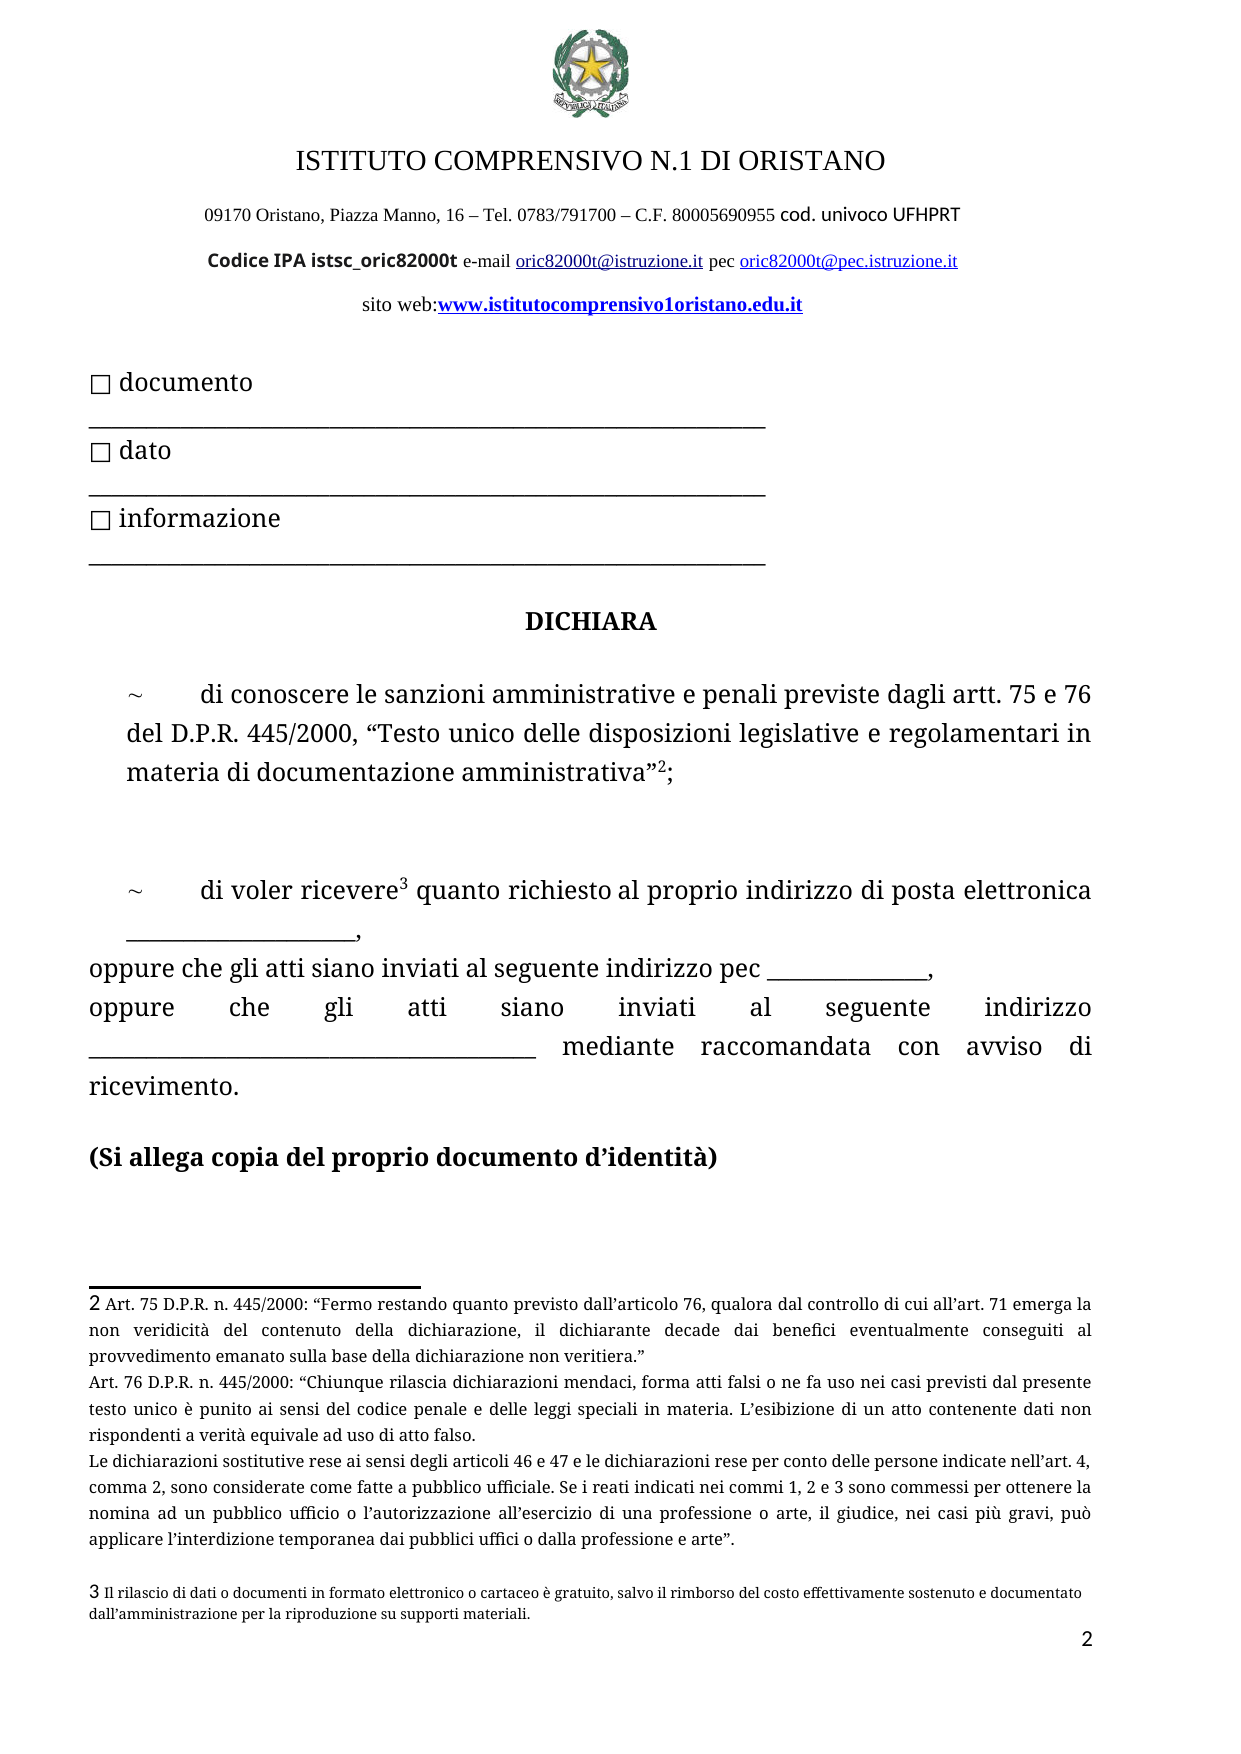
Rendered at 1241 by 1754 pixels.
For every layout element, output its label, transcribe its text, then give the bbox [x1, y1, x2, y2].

list di conoscere le sanzioni amministrative e penali previste dagli artt. 75 e 76 del D.P.R. 445/2000, “Testo unico delle disposizioni legislative e regolamentari in materia di documentazione amministrativa”; [126, 677, 1093, 789]
list Art. 75 D.P.R. n. 445/2000: “Fermo restando quanto previsto dall’articolo 76, qualora dal controllo di cui all’art. 71 emerga la non veridicità del contenuto della dichiarazione, il dichiarante decade dai benefici eventualmente conseguiti al provvedimento emanato sulla base della dichiarazione non veritiera.” [89, 1288, 1093, 1368]
text (Si allega copia del proprio documento d’identità) [89, 1140, 1093, 1174]
text oppure che gli atti siano inviati al seguente indirizzo _______________________________________ mediante raccomandata con avviso di ricevimento. [89, 990, 1093, 1102]
list Il rilascio di dati o documenti in formato elettronico o cartaceo è gratuito, salvo il rimborso del costo effettivamente sostenuto e documentato dall’amministrazione per la riproduzione su supporti materiali. [89, 1579, 1093, 1624]
list Art. 76 D.P.R. n. 445/2000: “Chiunque rilascia dichiarazioni mendaci, forma atti falsi o ne fa uso nei casi previsti dal presente testo unico è punito ai sensi del codice penale e delle leggi speciali in materia. L’esibizione di un atto contenente dati non rispondenti a verità equivale ad uso di atto falso. [89, 1371, 1093, 1446]
text □ documento [89, 365, 1093, 399]
text ___________________________________________________________ [89, 535, 1093, 569]
text DICHIARA [89, 603, 1093, 637]
text □ informazione [89, 501, 1093, 535]
list di voler ricevere quanto richiesto al proprio indirizzo di posta elettronica ____________________, [126, 872, 1093, 946]
text oppure che gli atti siano inviati al seguente indirizzo pec ______________, [89, 951, 1093, 985]
text ___________________________________________________________ [89, 467, 1093, 501]
text ___________________________________________________________ [89, 399, 1093, 433]
text □ dato [89, 433, 1093, 467]
list Le dichiarazioni sostitutive rese ai sensi degli articoli 46 e 47 e le dichiarazioni rese per conto delle persone indicate nell’art. 4, comma 2, sono considerate come fatte a pubblico ufficiale. Se i reati indicati nei commi 1, 2 e 3 sono commessi per ottenere la nomina ad un pubblico ufficio o l’autorizzazione all’esercizio di una professione o arte, il giudice, nei casi più gravi, può applicare l’interdizione temporanea dai pubblici uffici o dalla professione e arte”. [89, 1449, 1093, 1550]
